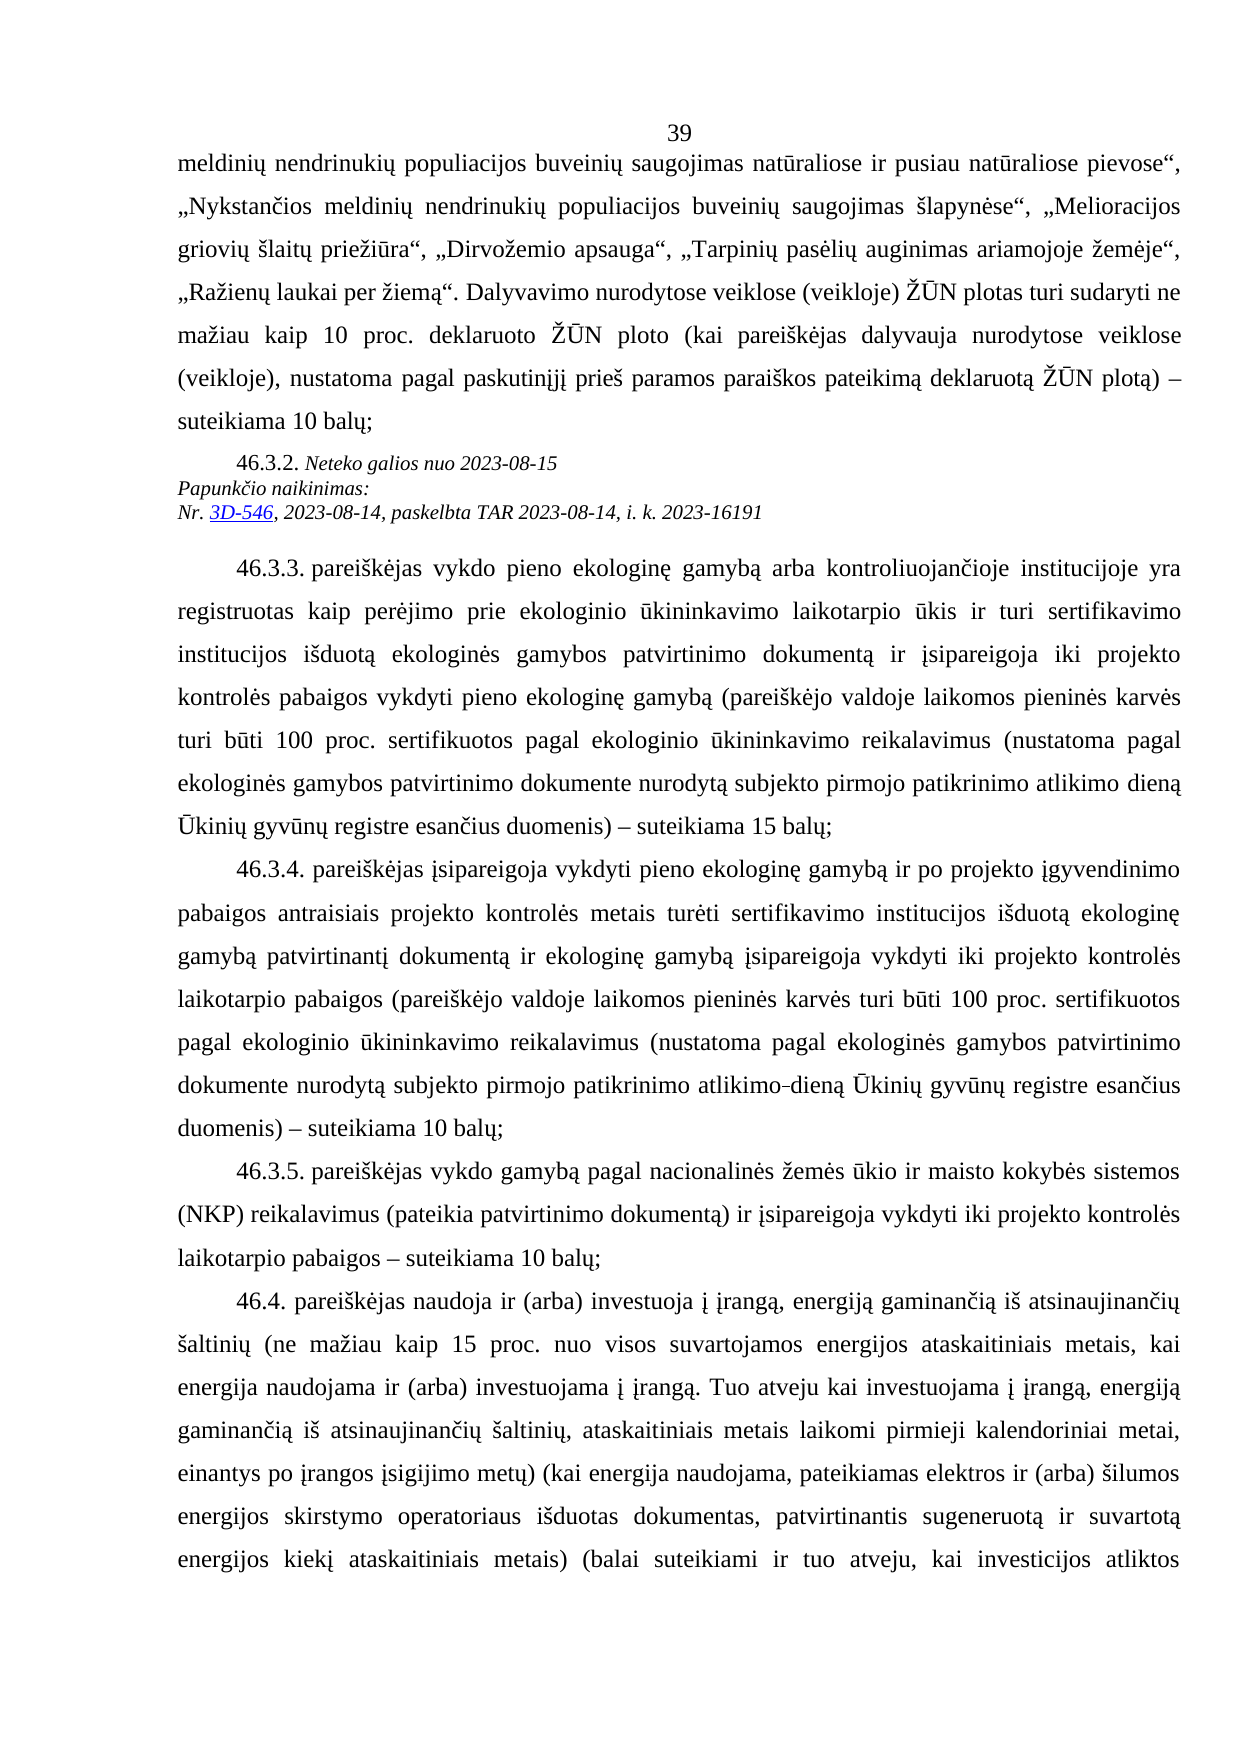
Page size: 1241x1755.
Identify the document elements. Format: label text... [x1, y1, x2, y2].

text 46.4. pareiškėjas naudoja ir (arba) investuoja į įrangą, energiją gaminančią iš atsinaujinančių šaltinių (ne mažiau kaip 15 proc. nuo visos suvartojamos energijos ataskaitiniais metais, kai energija naudojama ir (arba) investuojama į įrangą. Tuo atveju kai investuojama į įrangą, energiją gaminančią iš atsinaujinančių šaltinių, ataskaitiniais metais laikomi pirmieji kalendoriniai metai, einantys po įrangos įsigijimo metų) (kai energija naudojama, pateikiamas elektros ir (arba) šilumos energijos skirstymo operatoriaus išduotas dokumentas, patvirtinantis sugeneruotą ir suvartotą energijos kiekį ataskaitiniais metais) (balai suteikiami ir tuo atveju, kai investicijos atliktos [177, 1286, 1181, 1573]
text 46.3.5. pareiškėjas vykdo gamybą pagal nacionalinės žemės ūkio ir maisto kokybės sistemos (NKP) reikalavimus (pateikia patvirtinimo dokumentą) ir įsipareigoja vykdyti iki projekto kontrolės laikotarpio pabaigos – suteikiama 10 balų; [177, 1156, 1181, 1271]
text 46.3.3. pareiškėjas vykdo pieno ekologinę gamybą arba kontroliuojančioje institucijoje yra registruotas kaip perėjimo prie ekologinio ūkininkavimo laikotarpio ūkis ir turi sertifikavimo institucijos išduotą ekologinės gamybos patvirtinimo dokumentą ir įsipareigoja iki projekto kontrolės pabaigos vykdyti pieno ekologinę gamybą (pareiškėjo valdoje laikomos pieninės karvės turi būti 100 proc. sertifikuotos pagal ekologinio ūkininkavimo reikalavimus (nustatoma pagal ekologinės gamybos patvirtinimo dokumente nurodytą subjekto pirmojo patikrinimo atlikimo dieną Ūkinių gyvūnų registre esančius duomenis) – suteikiama 15 balų; [177, 553, 1181, 840]
text Nr. 3D-546, 2023-08-14, paskelbta TAR 2023-08-14, i. k. 2023-16191 [177, 500, 1181, 524]
text meldinių nendrinukių populiacijos buveinių saugojimas natūraliose ir pusiau natūraliose pievose“, „Nykstančios meldinių nendrinukių populiacijos buveinių saugojimas šlapynėse“, „Melioracijos griovių šlaitų priežiūra“, „Dirvožemio apsauga“, „Tarpinių pasėlių auginimas ariamojoje žemėje“, „Ražienų laukai per žiemą“. Dalyvavimo nurodytose veiklose (veikloje) ŽŪN plotas turi sudaryti ne mažiau kaip 10 proc. deklaruoto ŽŪN ploto (kai pareiškėjas dalyvauja nurodytose veiklose (veikloje), nustatoma pagal paskutinįjį prieš paramos paraiškos pateikimą deklaruotą ŽŪN plotą) – suteikiama 10 balų; [177, 148, 1181, 435]
text 46.3.2. Neteko galios nuo 2023-08-15 [177, 449, 1181, 476]
text Papunkčio naikinimas: [177, 476, 1181, 500]
text 46.3.4. pareiškėjas įsipareigoja vykdyti pieno ekologinę gamybą ir po projekto įgyvendinimo pabaigos antraisiais projekto kontrolės metais turėti sertifikavimo institucijos išduotą ekologinę gamybą patvirtinantį dokumentą ir ekologinę gamybą įsipareigoja vykdyti iki projekto kontrolės laikotarpio pabaigos (pareiškėjo valdoje laikomos pieninės karvės turi būti 100 proc. sertifikuotos pagal ekologinio ūkininkavimo reikalavimus (nustatoma pagal ekologinės gamybos patvirtinimo dokumente nurodytą subjekto pirmojo patikrinimo atlikimo dieną Ūkinių gyvūnų registre esančius duomenis) – suteikiama 10 balų; [177, 854, 1181, 1142]
